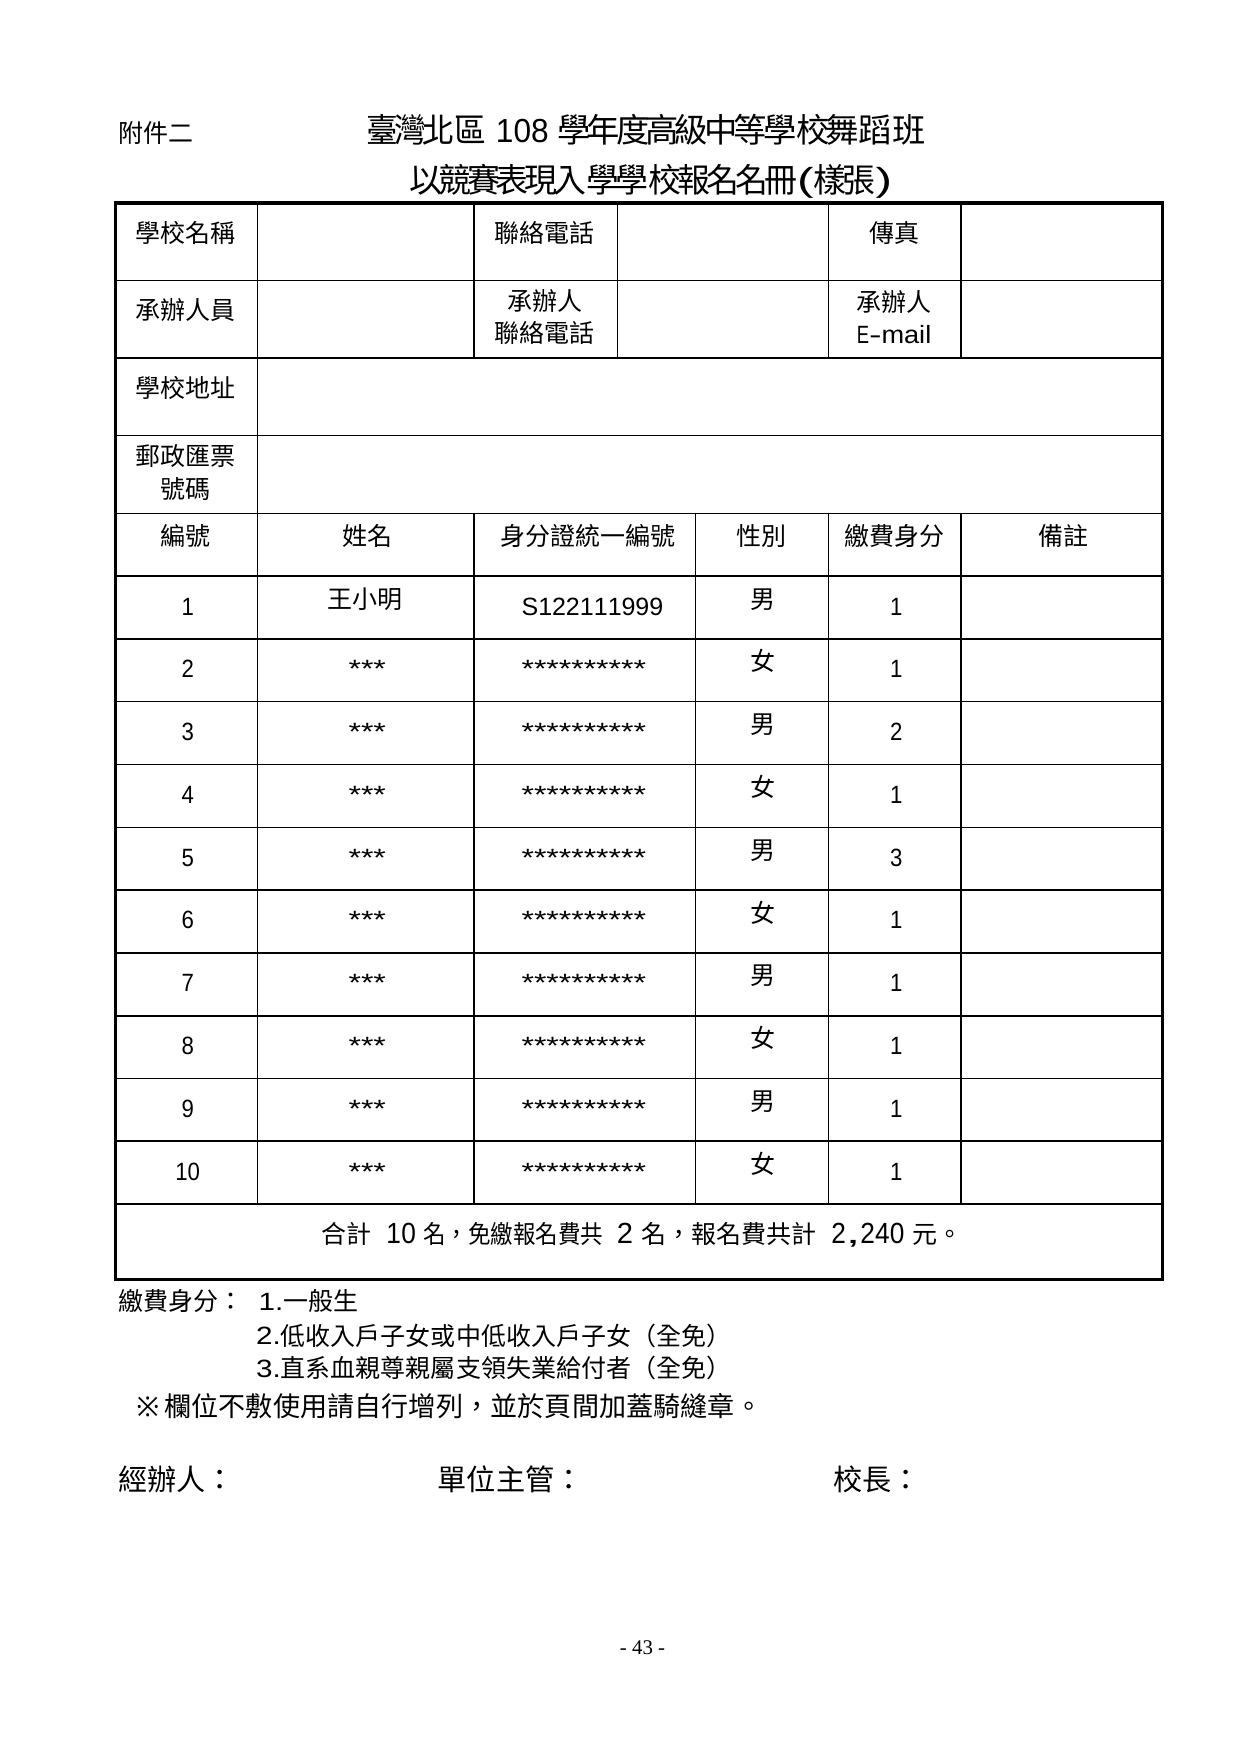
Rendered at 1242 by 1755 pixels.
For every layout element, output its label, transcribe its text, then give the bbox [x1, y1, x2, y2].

table_cell 1 [829, 891, 960, 952]
table_cell [962, 765, 1161, 826]
table_cell 9 [117, 1079, 257, 1140]
table_cell 承辦人 E-mail [829, 281, 960, 357]
table_header [962, 205, 1161, 279]
table_cell 姓名 [258, 514, 473, 575]
table_cell *** [258, 1142, 473, 1203]
table_cell 3 [829, 828, 960, 889]
table_cell ********** [475, 1079, 695, 1140]
table_cell ********** [475, 765, 695, 826]
table_cell [962, 1017, 1161, 1078]
table_cell 1 [829, 1079, 960, 1140]
table_cell 男 [696, 1079, 828, 1140]
table_cell [258, 436, 1161, 513]
table_cell 1 [829, 1017, 960, 1078]
table_cell 王小明 [258, 577, 473, 638]
table_cell ********** [475, 702, 695, 764]
table_cell 女 [696, 1017, 828, 1078]
table_cell [962, 281, 1161, 357]
table_cell [962, 1142, 1161, 1203]
table_cell *** [258, 1017, 473, 1078]
table_header [618, 205, 828, 279]
table_cell ********** [475, 954, 695, 1015]
text 繳費身分： 1.一般生 [118, 1284, 1181, 1318]
table_cell 承辦人 聯絡電話 [475, 281, 617, 357]
table_cell 1 [829, 1142, 960, 1203]
table_cell [962, 640, 1161, 701]
table_cell 男 [696, 954, 828, 1015]
table_cell [962, 891, 1161, 952]
table_cell 1 [829, 954, 960, 1015]
table_cell 1 [829, 765, 960, 826]
table_header 聯絡電話 [475, 205, 617, 279]
table_cell S122111999 [475, 577, 695, 638]
table_cell 5 [117, 828, 257, 889]
table_cell [962, 828, 1161, 889]
table_cell 10 [117, 1142, 257, 1203]
table_cell 2 [829, 702, 960, 764]
table_cell 女 [696, 891, 828, 952]
table_cell *** [258, 1079, 473, 1140]
table_cell ********** [475, 891, 695, 952]
table_cell 2 [117, 640, 257, 701]
table_cell 女 [696, 765, 828, 826]
table_cell 3 [117, 702, 257, 764]
table_cell *** [258, 954, 473, 1015]
table_cell 備註 [962, 514, 1161, 575]
table_cell ********** [475, 1017, 695, 1078]
text 2.低收入戶子女或中低收入戶子女（全免） [256, 1318, 1181, 1350]
table_cell 承辦人員 [117, 281, 257, 357]
table_cell 男 [696, 828, 828, 889]
table_cell 女 [696, 640, 828, 701]
table_cell 6 [117, 891, 257, 952]
table_cell 編號 [117, 514, 257, 575]
table_cell *** [258, 828, 473, 889]
table_cell [962, 954, 1161, 1015]
text 以競賽表現入學學校報名名冊(樣張) [409, 149, 1181, 198]
table_cell 4 [117, 765, 257, 826]
text ※欄位不敷使用請自行增列，並於頁間加蓋騎縫章。 [131, 1387, 1181, 1424]
table_cell *** [258, 640, 473, 701]
table_cell 學校地址 [117, 359, 257, 435]
table_cell [962, 577, 1161, 638]
table_header 學校名稱 [117, 205, 257, 279]
text 經辦人： 單位主管： 校長： [118, 1459, 1181, 1499]
table_header 傳真 [829, 205, 960, 279]
table_cell [258, 359, 1161, 435]
table_cell 8 [117, 1017, 257, 1078]
table_cell 1 [117, 577, 257, 638]
table_cell 男 [696, 577, 828, 638]
table_cell 繳費身分 [829, 514, 960, 575]
table_cell [618, 281, 828, 357]
table_cell 合計 10 名，免繳報名費共 2 名，報名費共計 2,240 元。 [117, 1205, 1161, 1278]
table_cell [962, 1079, 1161, 1140]
table_cell 身分證統一編號 [475, 514, 695, 575]
text 附件二 臺灣北區108 學年度高級中等學校舞蹈班 [118, 104, 1181, 149]
table_header [258, 205, 473, 279]
text 3.直系血親尊親屬支領失業給付者（全免） [256, 1350, 1181, 1383]
table_cell [962, 702, 1161, 764]
table_cell [258, 281, 473, 357]
table_cell *** [258, 702, 473, 764]
table_cell ********** [475, 1142, 695, 1203]
table_cell *** [258, 765, 473, 826]
table_cell ********** [475, 828, 695, 889]
table_cell 性別 [696, 514, 828, 575]
table_cell ********** [475, 640, 695, 701]
table_cell 女 [696, 1142, 828, 1203]
table_cell 1 [829, 577, 960, 638]
table_cell 男 [696, 702, 828, 764]
table_cell 郵政匯票 號碼 [117, 436, 257, 513]
table_cell 1 [829, 640, 960, 701]
table_cell 7 [117, 954, 257, 1015]
table_cell *** [258, 891, 473, 952]
